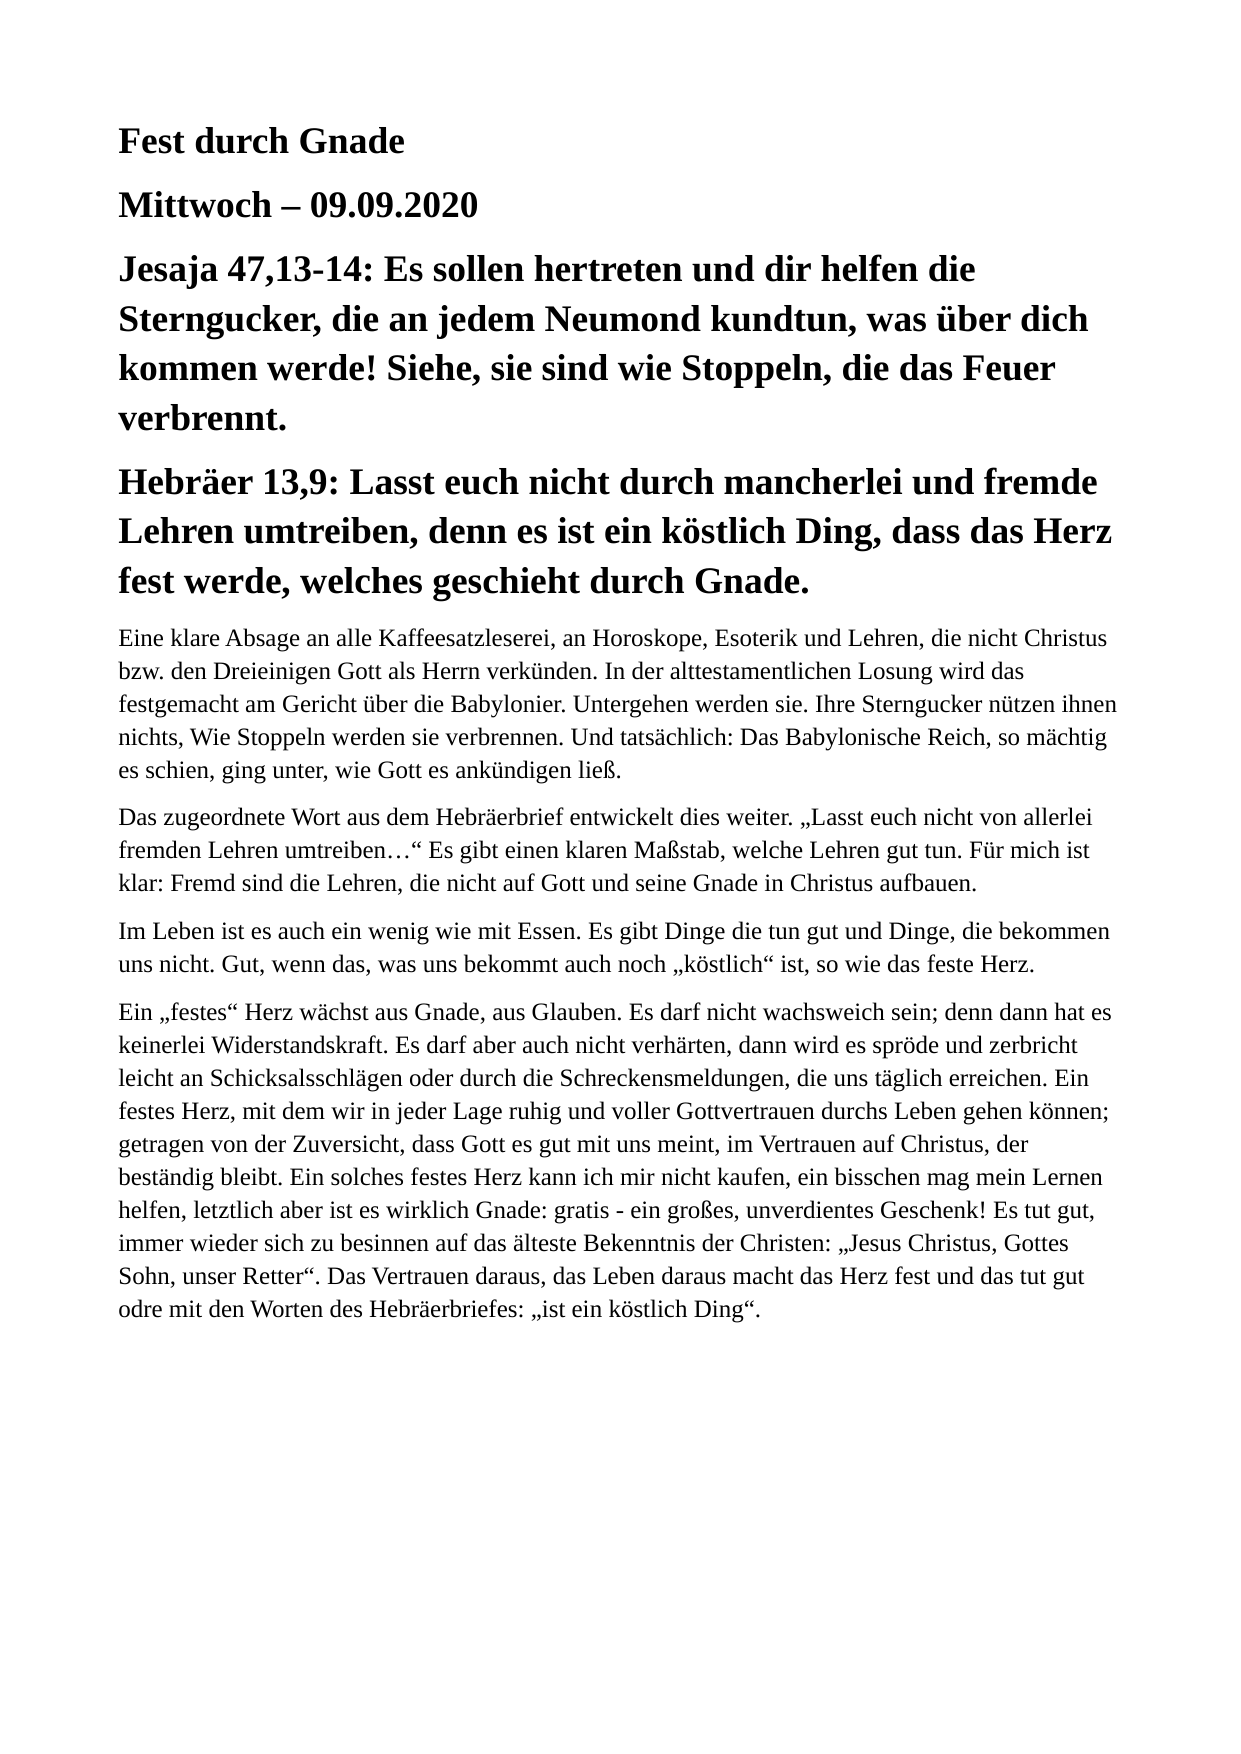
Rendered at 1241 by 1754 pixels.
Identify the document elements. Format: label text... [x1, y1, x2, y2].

text Im Leben ist es auch ein wenig wie mit Essen. Es gibt Dinge die tun gut und Dinge, die bekommen uns nicht. Gut, wenn das, was uns bekommt auch noch „köstlich“ ist, so wie das feste Herz. [118, 916, 1122, 978]
text Mittwoch – 09.09.2020 [118, 182, 1122, 225]
text Das zugeordnete Wort aus dem Hebräerbrief entwickelt dies weiter. „Lasst euch nicht von allerlei fremden Lehren umtreiben…“ Es gibt einen klaren Maßstab, welche Lehren gut tun. Für mich ist klar: Fremd sind die Lehren, die nicht auf Gott und seine Gnade in Christus aufbauen. [118, 802, 1122, 897]
text Fest durch Gnade [118, 118, 1122, 161]
text Ein „festes“ Herz wächst aus Gnade, aus Glauben. Es darf nicht wachsweich sein; denn dann hat es keinerlei Widerstandskraft. Es darf aber auch nicht verhärten, dann wird es spröde und zerbricht leicht an Schicksalsschlägen oder durch die Schreckensmeldungen, die uns täglich erreichen. Ein festes Herz, mit dem wir in jeder Lage ruhig und voller Gottvertrauen durchs Leben gehen können; getragen von der Zuversicht, dass Gott es gut mit uns meint, im Vertrauen auf Christus, der beständig bleibt. Ein solches festes Herz kann ich mir nicht kaufen, ein bisschen mag mein Lernen helfen, letztlich aber ist es wirklich Gnade: gratis - ein großes, unverdientes Geschenk! Es tut gut, immer wieder sich zu besinnen auf das älteste Bekenntnis der Christen: „Jesus Christus, Gottes Sohn, unser Retter“. Das Vertrauen daraus, das Leben daraus macht das Herz fest und das tut gut odre mit den Worten des Hebräerbriefes: „ist ein köstlich Ding“. [118, 997, 1122, 1323]
text Jesaja 47,13-14: Es sollen hertreten und dir helfen die Sterngucker, die an jedem Neumond kundtun, was über dich kommen werde! Siehe, sie sind wie Stoppeln, die das Feuer verbrennt. [118, 246, 1122, 438]
text Eine klare Absage an alle Kaffeesatzleserei, an Horoskope, Esoterik und Lehren, die nicht Christus bzw. den Dreieinigen Gott als Herrn verkünden. In der alttestamentlichen Losung wird das festgemacht am Gericht über die Babylonier. Untergehen werden sie. Ihre Sterngucker nützen ihnen nichts, Wie Stoppeln werden sie verbrennen. Und tatsächlich: Das Babylonische Reich, so mächtig es schien, ging unter, wie Gott es ankündigen ließ. [118, 623, 1122, 783]
text Hebräer 13,9: Lasst euch nicht durch mancherlei und fremde Lehren umtreiben, denn es ist ein köstlich Ding, dass das Herz fest werde, welches geschieht durch Gnade. [118, 459, 1122, 602]
